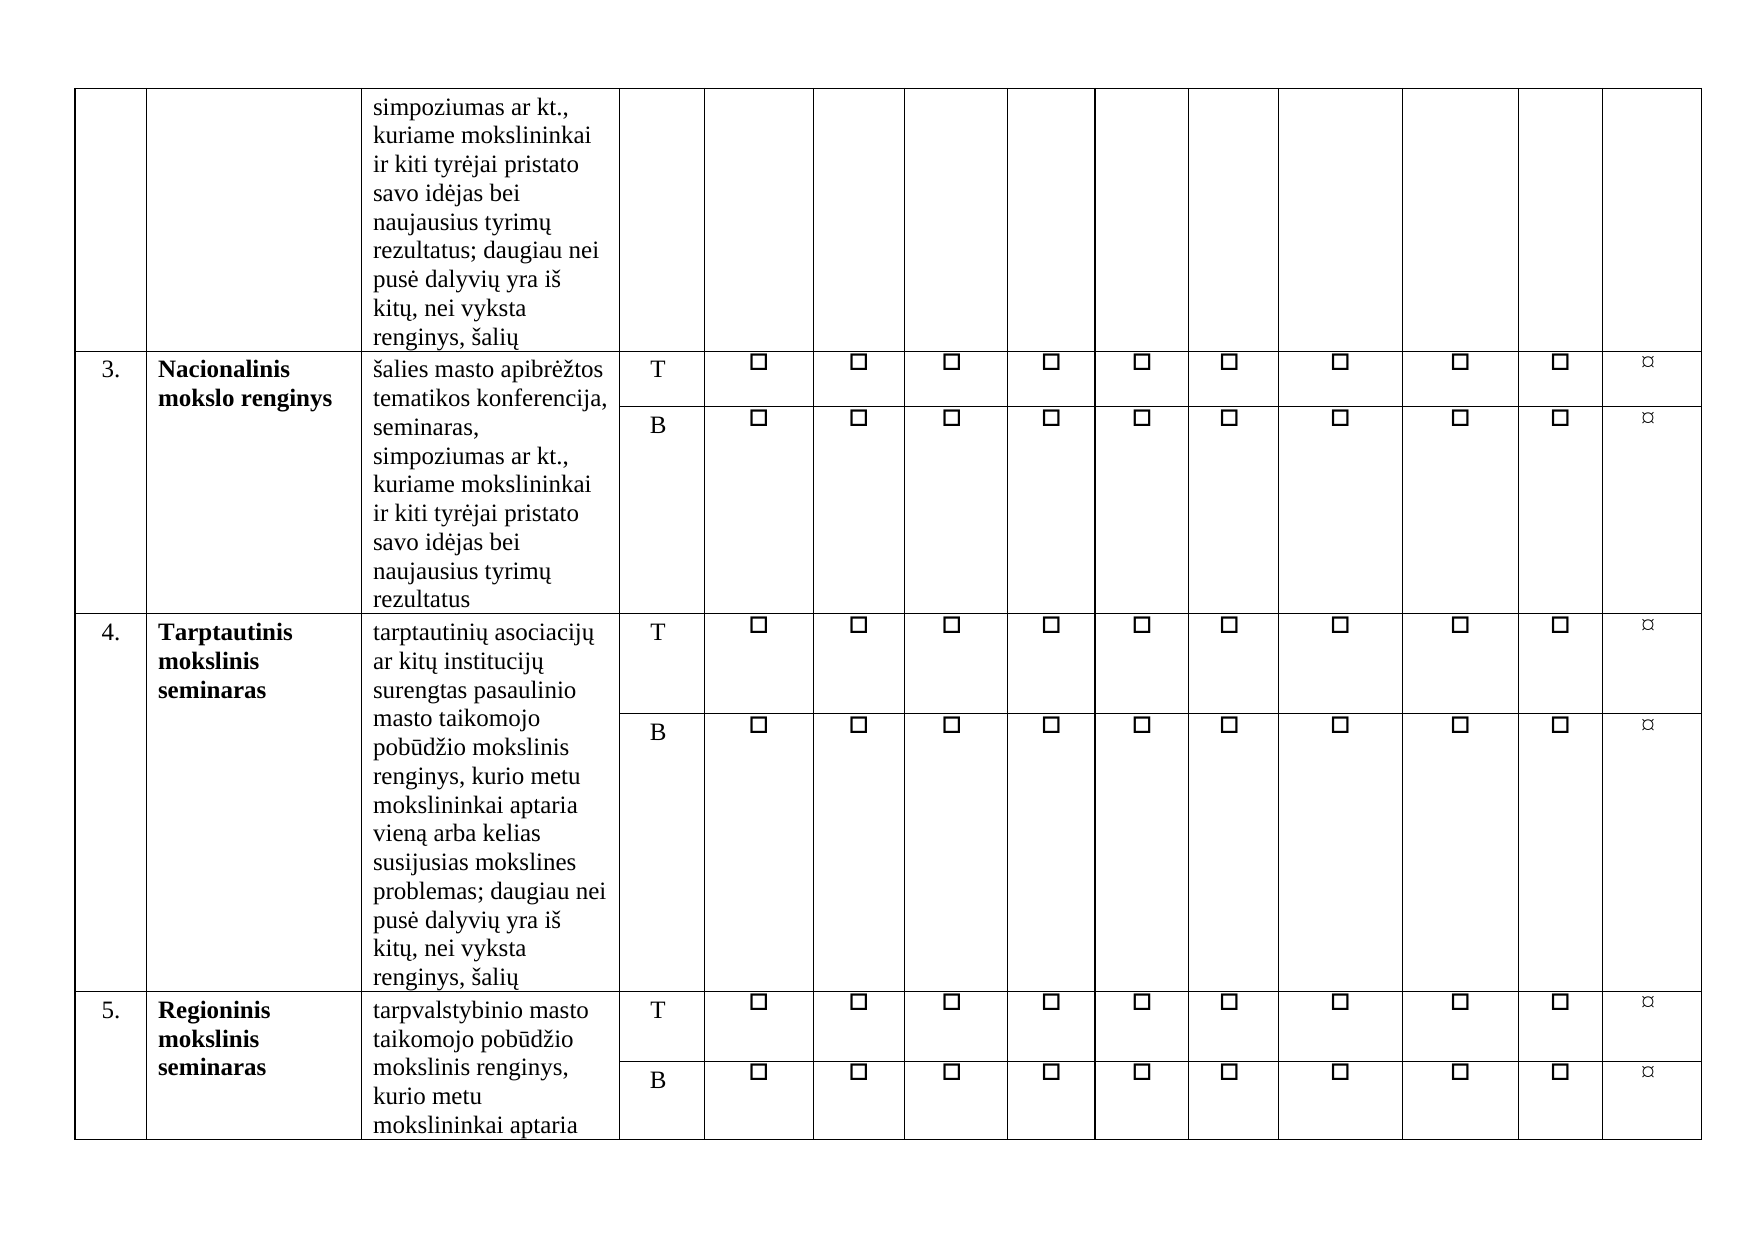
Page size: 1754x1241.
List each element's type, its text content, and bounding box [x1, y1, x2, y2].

table_cell  [1403, 714, 1518, 991]
table_cell  [1519, 614, 1602, 713]
table_cell  [1519, 714, 1602, 991]
table_cell [147, 89, 361, 351]
table_cell tarpvalstybinio masto taikomojo pobūdžio mokslinis renginys, kurio metu mokslininkai aptaria [362, 992, 619, 1139]
table_cell  [1096, 352, 1188, 406]
table_cell  [1096, 714, 1188, 991]
table_cell  [1519, 352, 1602, 406]
table_cell  [1189, 407, 1278, 613]
table_cell  [814, 714, 904, 991]
table_cell  [905, 352, 1007, 406]
table_cell B [620, 714, 704, 991]
table_cell  [1279, 352, 1402, 406]
table_cell  [905, 407, 1007, 613]
table_cell T [620, 614, 704, 713]
table_cell  [705, 407, 813, 613]
table_cell  [1279, 407, 1402, 613]
table_cell  [705, 614, 813, 713]
table_cell  [905, 714, 1007, 991]
table_cell  [1008, 1062, 1094, 1139]
table_cell  [1603, 992, 1701, 1061]
table_cell  [1403, 407, 1518, 613]
table_cell  [1008, 992, 1094, 1061]
table_cell  [1096, 1062, 1188, 1139]
table_cell  [1189, 352, 1278, 406]
table_cell T [620, 352, 704, 406]
table_cell Tarptautinis mokslinis seminaras [147, 614, 361, 991]
table_cell  [1603, 714, 1701, 991]
table_cell 5. [76, 992, 146, 1139]
table_cell  [1189, 1062, 1278, 1139]
table_cell [1189, 89, 1278, 351]
table_cell  [705, 992, 813, 1061]
table_cell  [1519, 992, 1602, 1061]
table_cell  [814, 992, 904, 1061]
table_cell tarptautinių asociacijų ar kitų institucijų surengtas pasaulinio masto taikomojo pobūdžio mokslinis renginys, kurio metu mokslininkai aptaria vieną arba kelias susijusias mokslines problemas; daugiau nei pusė dalyvių yra iš kitų, nei vyksta renginys, šalių [362, 614, 619, 991]
table_cell [814, 89, 904, 351]
table_cell B [620, 1062, 704, 1139]
table_cell  [1279, 614, 1402, 713]
table_cell  [814, 352, 904, 406]
table_cell Regioninis mokslinis seminaras [147, 992, 361, 1139]
table_cell [1008, 89, 1094, 351]
table_cell  [1603, 407, 1701, 613]
table_cell  [1008, 407, 1094, 613]
table_cell [1096, 89, 1188, 351]
table_cell  [1279, 714, 1402, 991]
table_cell [705, 89, 813, 351]
table_cell  [705, 1062, 813, 1139]
table_cell B [620, 407, 704, 613]
table_cell 4. [76, 614, 146, 991]
table_cell  [814, 1062, 904, 1139]
table_cell  [1403, 352, 1518, 406]
table_cell 3. [76, 352, 146, 613]
table_cell šalies masto apibrėžtos tematikos konferencija, seminaras, simpoziumas ar kt., kuriame mokslininkai ir kiti tyrėjai pristato savo idėjas bei naujausius tyrimų rezultatus [362, 352, 619, 613]
table_cell  [1096, 407, 1188, 613]
table_cell  [705, 714, 813, 991]
table_cell  [1096, 614, 1188, 713]
table_cell  [814, 614, 904, 713]
table_cell  [1189, 614, 1278, 713]
table_cell  [705, 352, 813, 406]
table_cell  [814, 407, 904, 613]
table_cell [76, 89, 146, 351]
table_cell  [1519, 1062, 1602, 1139]
table_cell Nacionalinis mokslo renginys [147, 352, 361, 613]
table_cell simpoziumas ar kt., kuriame mokslininkai ir kiti tyrėjai pristato savo idėjas bei naujausius tyrimų rezultatus; daugiau nei pusė dalyvių yra iš kitų, nei vyksta renginys, šalių [362, 89, 619, 351]
table_cell  [1008, 352, 1094, 406]
table_cell [1279, 89, 1402, 351]
table_cell  [1189, 992, 1278, 1061]
table_cell T [620, 992, 704, 1061]
table_cell  [1279, 992, 1402, 1061]
table_cell [1403, 89, 1518, 351]
table_cell [1603, 89, 1701, 351]
table_cell [1519, 89, 1602, 351]
table_cell  [905, 1062, 1007, 1139]
table_cell  [1008, 714, 1094, 991]
table_cell  [1603, 614, 1701, 713]
table_cell  [1403, 1062, 1518, 1139]
table_cell [905, 89, 1007, 351]
table_cell  [905, 992, 1007, 1061]
table_cell  [1519, 407, 1602, 613]
table_cell  [1096, 992, 1188, 1061]
table_cell  [1403, 614, 1518, 713]
table_cell [620, 89, 704, 351]
table_cell  [1279, 1062, 1402, 1139]
table_cell  [1403, 992, 1518, 1061]
table_cell  [1189, 714, 1278, 991]
table_cell  [905, 614, 1007, 713]
table_cell  [1603, 352, 1701, 406]
table_cell  [1008, 614, 1094, 713]
table_cell  [1603, 1062, 1701, 1139]
